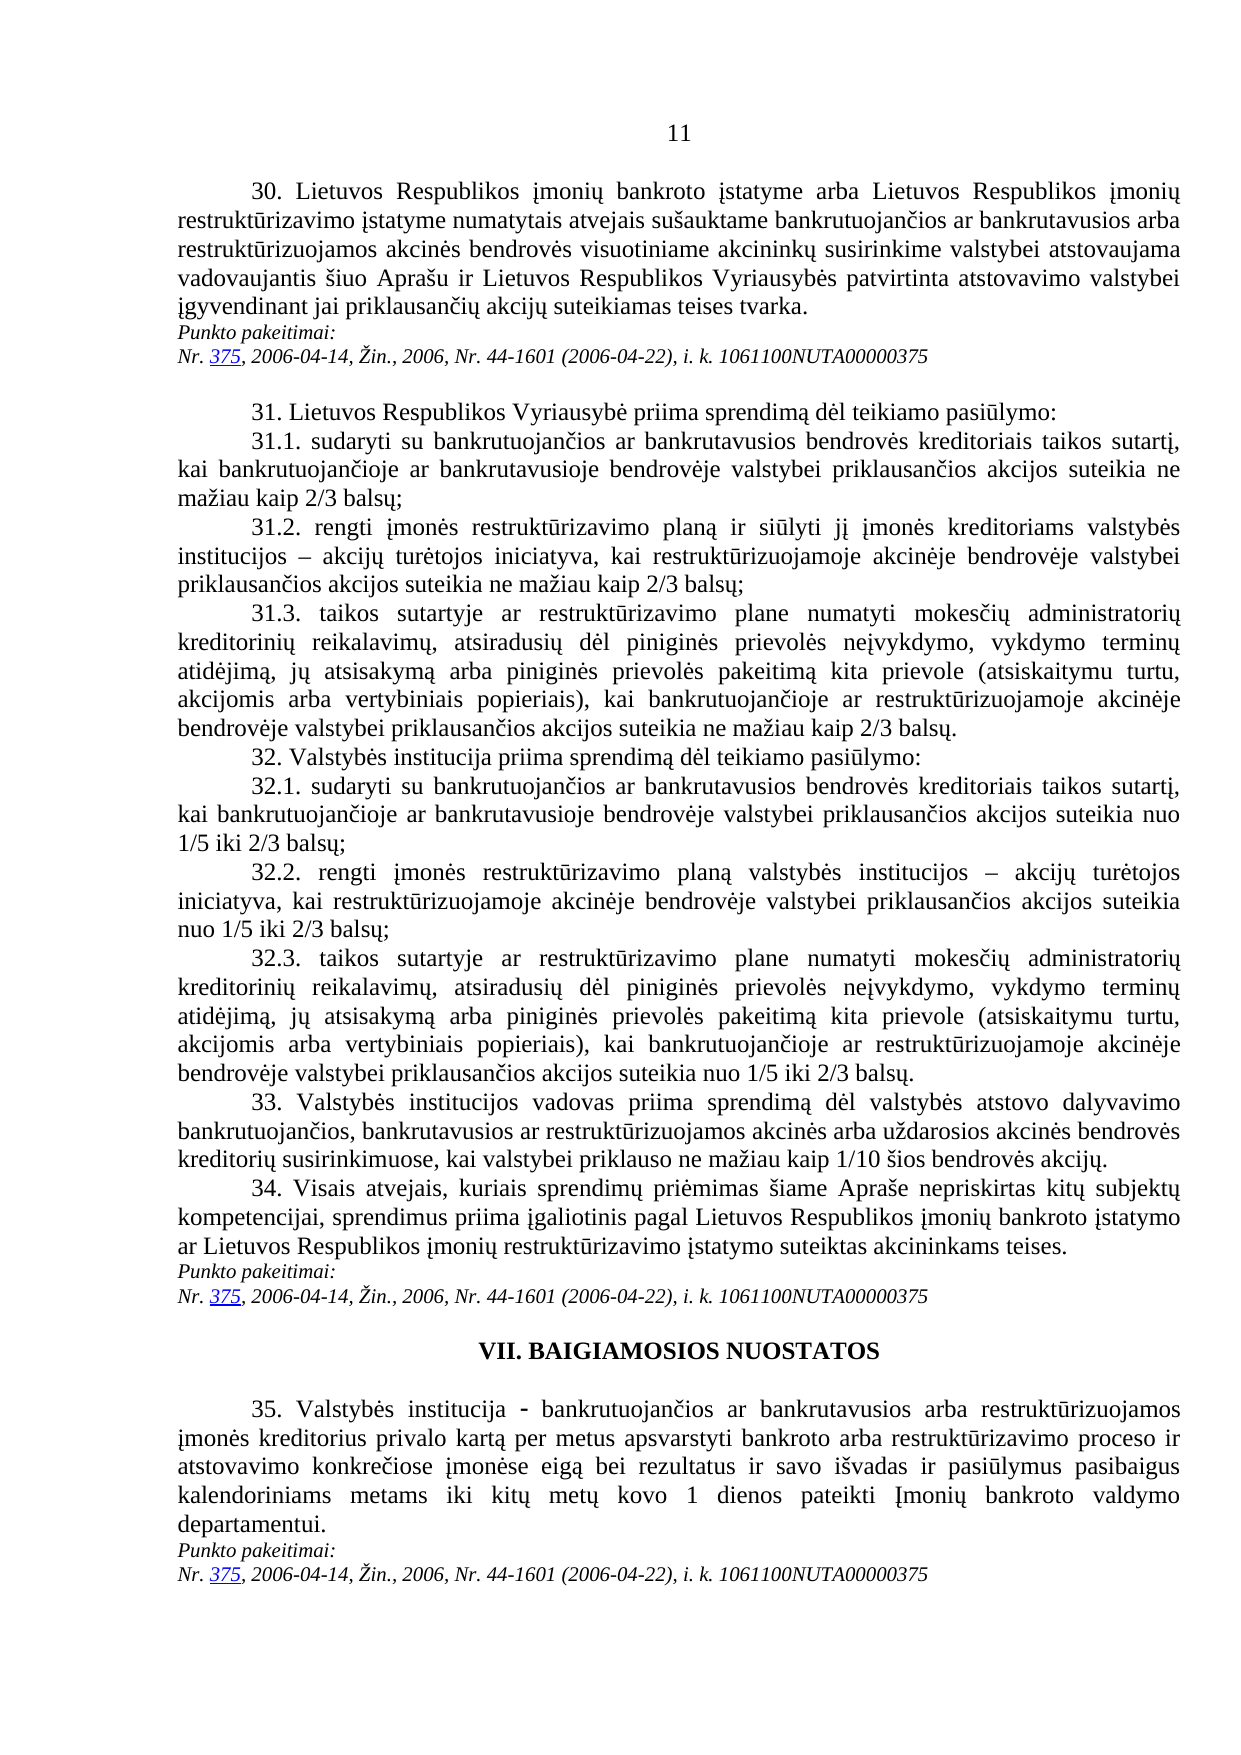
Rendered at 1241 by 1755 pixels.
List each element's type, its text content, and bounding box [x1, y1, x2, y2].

text 31. Lietuvos Respublikos Vyriausybė priima sprendimą dėl teikiamo pasiūlymo: [177, 397, 1181, 426]
text 30. Lietuvos Respublikos įmonių bankroto įstatyme arba Lietuvos Respublikos įmonių restruktūrizavimo įstatyme numatytais atvejais sušauktame bankrutuojančios ar bankrutavusios arba restruktūrizuojamos akcinės bendrovės visuotiniame akcininkų susirinkime valstybei atstovaujama vadovaujantis šiuo Aprašu ir Lietuvos Respublikos Vyriausybės patvirtinta atstovavimo valstybei įgyvendinant jai priklausančių akcijų suteikiamas teises tvarka. [177, 176, 1181, 320]
text 32. Valstybės institucija priima sprendimą dėl teikiamo pasiūlymo: [177, 742, 1181, 771]
text 32.3. taikos sutartyje ar restruktūrizavimo plane numatyti mokesčių administratorių kreditorinių reikalavimų, atsiradusių dėl piniginės prievolės neįvykdymo, vykdymo terminų atidėjimą, jų atsisakymą arba piniginės prievolės pakeitimą kita prievole (atsiskaitymu turtu, akcijomis arba vertybiniais popieriais), kai bankrutuojančioje ar restruktūrizuojamoje akcinėje bendrovėje valstybei priklausančios akcijos suteikia nuo 1/5 iki 2/3 balsų. [177, 943, 1181, 1087]
text 35. Valstybės institucija  bankrutuojančios ar bankrutavusios arba restruktūrizuojamos įmonės kreditorius privalo kartą per metus apsvarstyti bankroto arba restruktūrizavimo proceso ir atstovavimo konkrečiose įmonėse eigą bei rezultatus ir savo išvadas ir pasiūlymus pasibaigus kalendoriniams metams iki kitų metų kovo 1 dienos pateikti Įmonių bankroto valdymo departamentui. [177, 1394, 1181, 1538]
text Punkto pakeitimai: [177, 320, 1181, 344]
text 32.2. rengti įmonės restruktūrizavimo planą valstybės institucijos – akcijų turėtojos iniciatyva, kai restruktūrizuojamoje akcinėje bendrovėje valstybei priklausančios akcijos suteikia nuo 1/5 iki 2/3 balsų; [177, 857, 1181, 943]
text 31.3. taikos sutartyje ar restruktūrizavimo plane numatyti mokesčių administratorių kreditorinių reikalavimų, atsiradusių dėl piniginės prievolės neįvykdymo, vykdymo terminų atidėjimą, jų atsisakymą arba piniginės prievolės pakeitimą kita prievole (atsiskaitymu turtu, akcijomis arba vertybiniais popieriais), kai bankrutuojančioje ar restruktūrizuojamoje akcinėje bendrovėje valstybei priklausančios akcijos suteikia ne mažiau kaip 2/3 balsų. [177, 598, 1181, 742]
text 34. Visais atvejais, kuriais sprendimų priėmimas šiame Apraše nepriskirtas kitų subjektų kompetencijai, sprendimus priima įgaliotinis pagal Lietuvos Respublikos įmonių bankroto įstatymo ar Lietuvos Respublikos įmonių restruktūrizavimo įstatymo suteiktas akcininkams teises. [177, 1173, 1181, 1259]
text Nr. 375, 2006-04-14, Žin., 2006, Nr. 44-1601 (2006-04-22), i. k. 1061100NUTA00000375 [177, 344, 1181, 368]
text 32.1. sudaryti su bankrutuojančios ar bankrutavusios bendrovės kreditoriais taikos sutartį, kai bankrutuojančioje ar bankrutavusioje bendrovėje valstybei priklausančios akcijos suteikia nuo 1/5 iki 2/3 balsų; [177, 771, 1181, 857]
text Nr. 375, 2006-04-14, Žin., 2006, Nr. 44-1601 (2006-04-22), i. k. 1061100NUTA00000375 [177, 1283, 1181, 1308]
text Punkto pakeitimai: [177, 1538, 1181, 1562]
text VII. BAIGIAMOSIOS NUOSTATOS [177, 1336, 1181, 1365]
text Nr. 375, 2006-04-14, Žin., 2006, Nr. 44-1601 (2006-04-22), i. k. 1061100NUTA00000375 [177, 1562, 1181, 1586]
text 31.1. sudaryti su bankrutuojančios ar bankrutavusios bendrovės kreditoriais taikos sutartį, kai bankrutuojančioje ar bankrutavusioje bendrovėje valstybei priklausančios akcijos suteikia ne mažiau kaip 2/3 balsų; [177, 426, 1181, 512]
text Punkto pakeitimai: [177, 1259, 1181, 1283]
text 33. Valstybės institucijos vadovas priima sprendimą dėl valstybės atstovo dalyvavimo bankrutuojančios, bankrutavusios ar restruktūrizuojamos akcinės arba uždarosios akcinės bendrovės kreditorių susirinkimuose, kai valstybei priklauso ne mažiau kaip 1/10 šios bendrovės akcijų. [177, 1087, 1181, 1173]
text 31.2. rengti įmonės restruktūrizavimo planą ir siūlyti jį įmonės kreditoriams valstybės institucijos – akcijų turėtojos iniciatyva, kai restruktūrizuojamoje akcinėje bendrovėje valstybei priklausančios akcijos suteikia ne mažiau kaip 2/3 balsų; [177, 512, 1181, 598]
